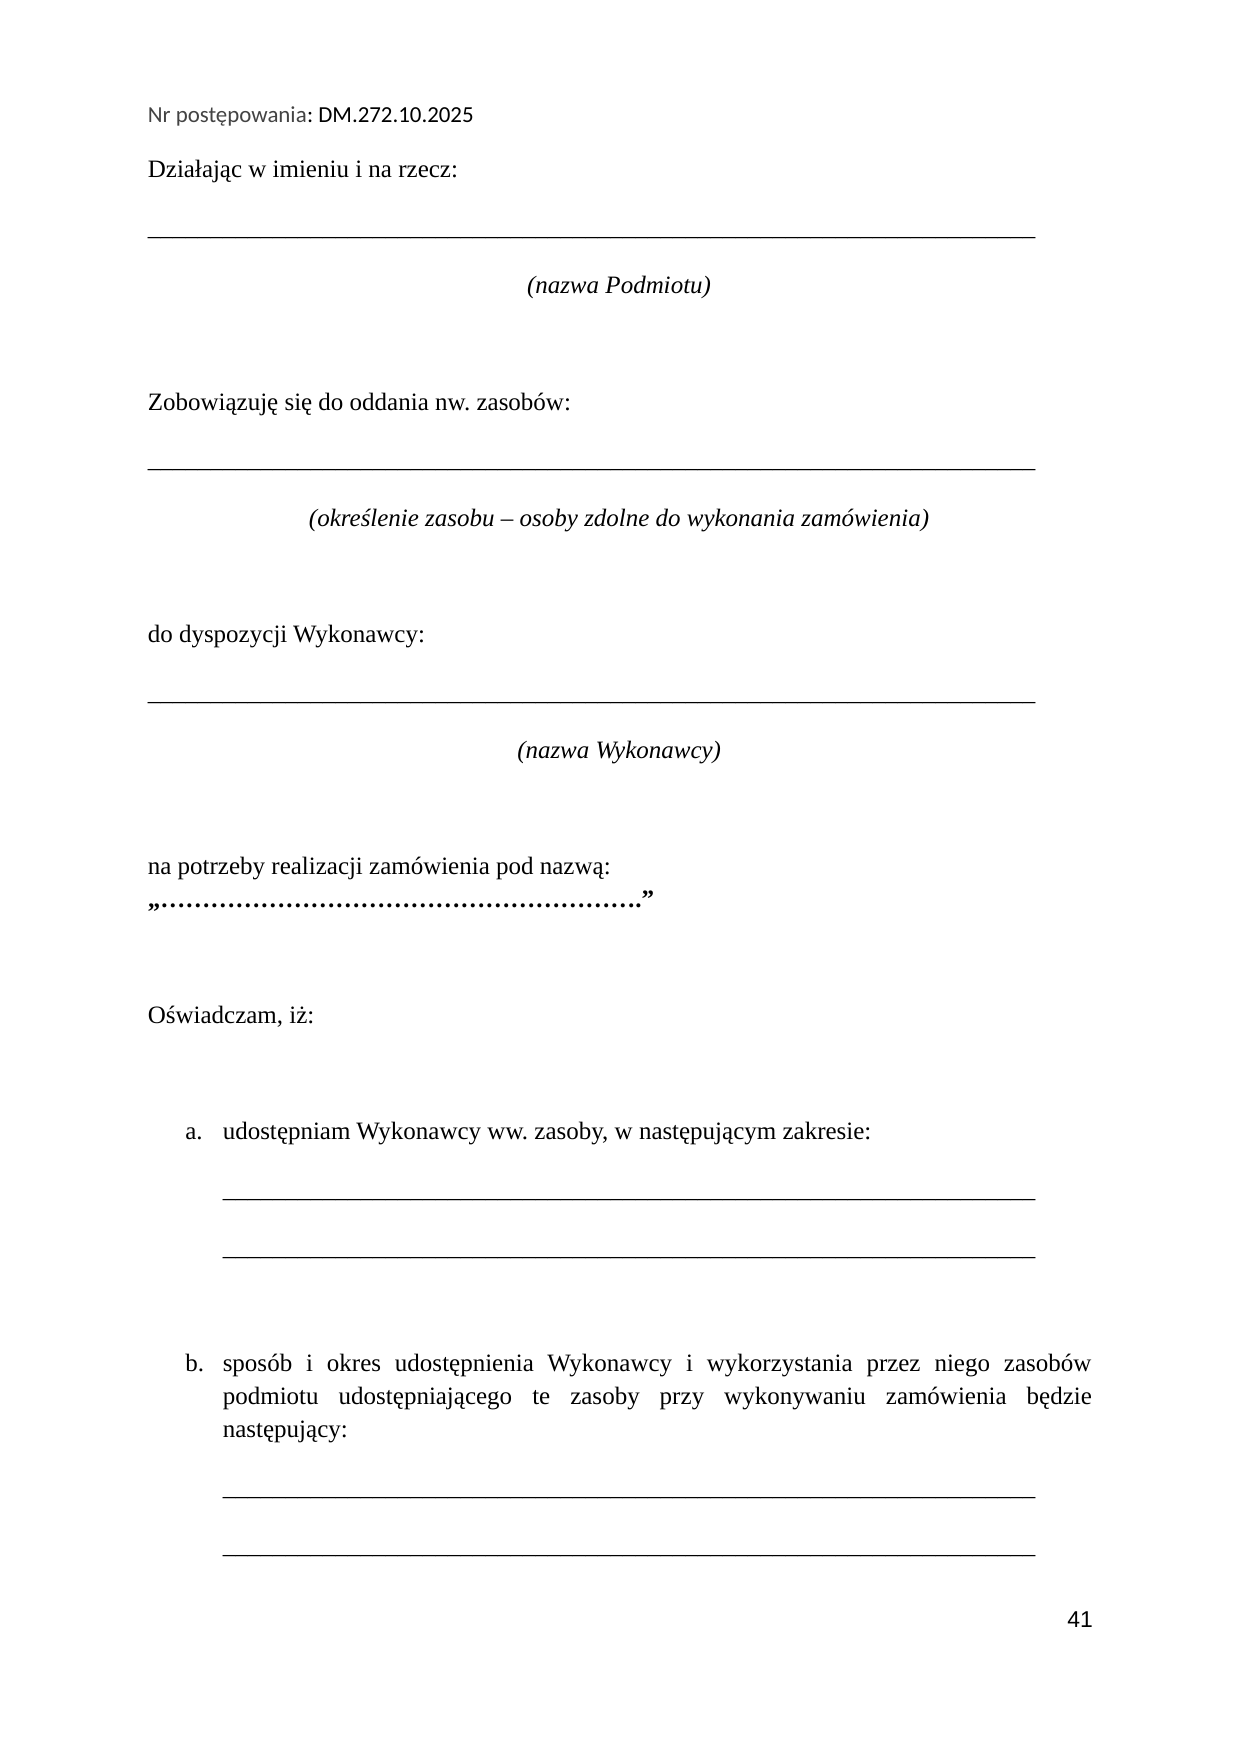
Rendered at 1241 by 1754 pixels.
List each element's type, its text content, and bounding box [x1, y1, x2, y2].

text (nazwa Podmiotu) [148, 271, 1092, 299]
text _______________________________________________________________________ [148, 212, 1092, 241]
text (określenie zasobu – osoby zdolne do wykonania zamówienia) [148, 503, 1092, 531]
text do dyspozycji Wykonawcy: [148, 619, 1092, 647]
text _______________________________________________________________________ [148, 444, 1092, 473]
text _________________________________________________________________ [223, 1232, 1092, 1261]
list udostępniam Wykonawcy ww. zasoby, w następującym zakresie: [185, 1116, 1092, 1144]
text Działając w imieniu i na rzecz: [148, 154, 1092, 183]
text (nazwa Wykonawcy) [148, 735, 1092, 763]
text na potrzeby realizacji zamówienia pod nazwą: „………………………………………………….” [148, 851, 1092, 912]
list sposób i okres udostępnienia Wykonawcy i wykorzystania przez niego zasobów podmiotu udostępniającego te zasoby przy wykonywaniu zamówienia będzie następujący: [185, 1348, 1092, 1443]
text _________________________________________________________________ [223, 1174, 1092, 1203]
text Oświadczam, iż: [148, 1000, 1092, 1028]
text _________________________________________________________________ [223, 1530, 1092, 1559]
text _______________________________________________________________________ [148, 677, 1092, 705]
text Zobowiązuję się do oddania nw. zasobów: [148, 387, 1092, 415]
text _________________________________________________________________ [223, 1472, 1092, 1501]
